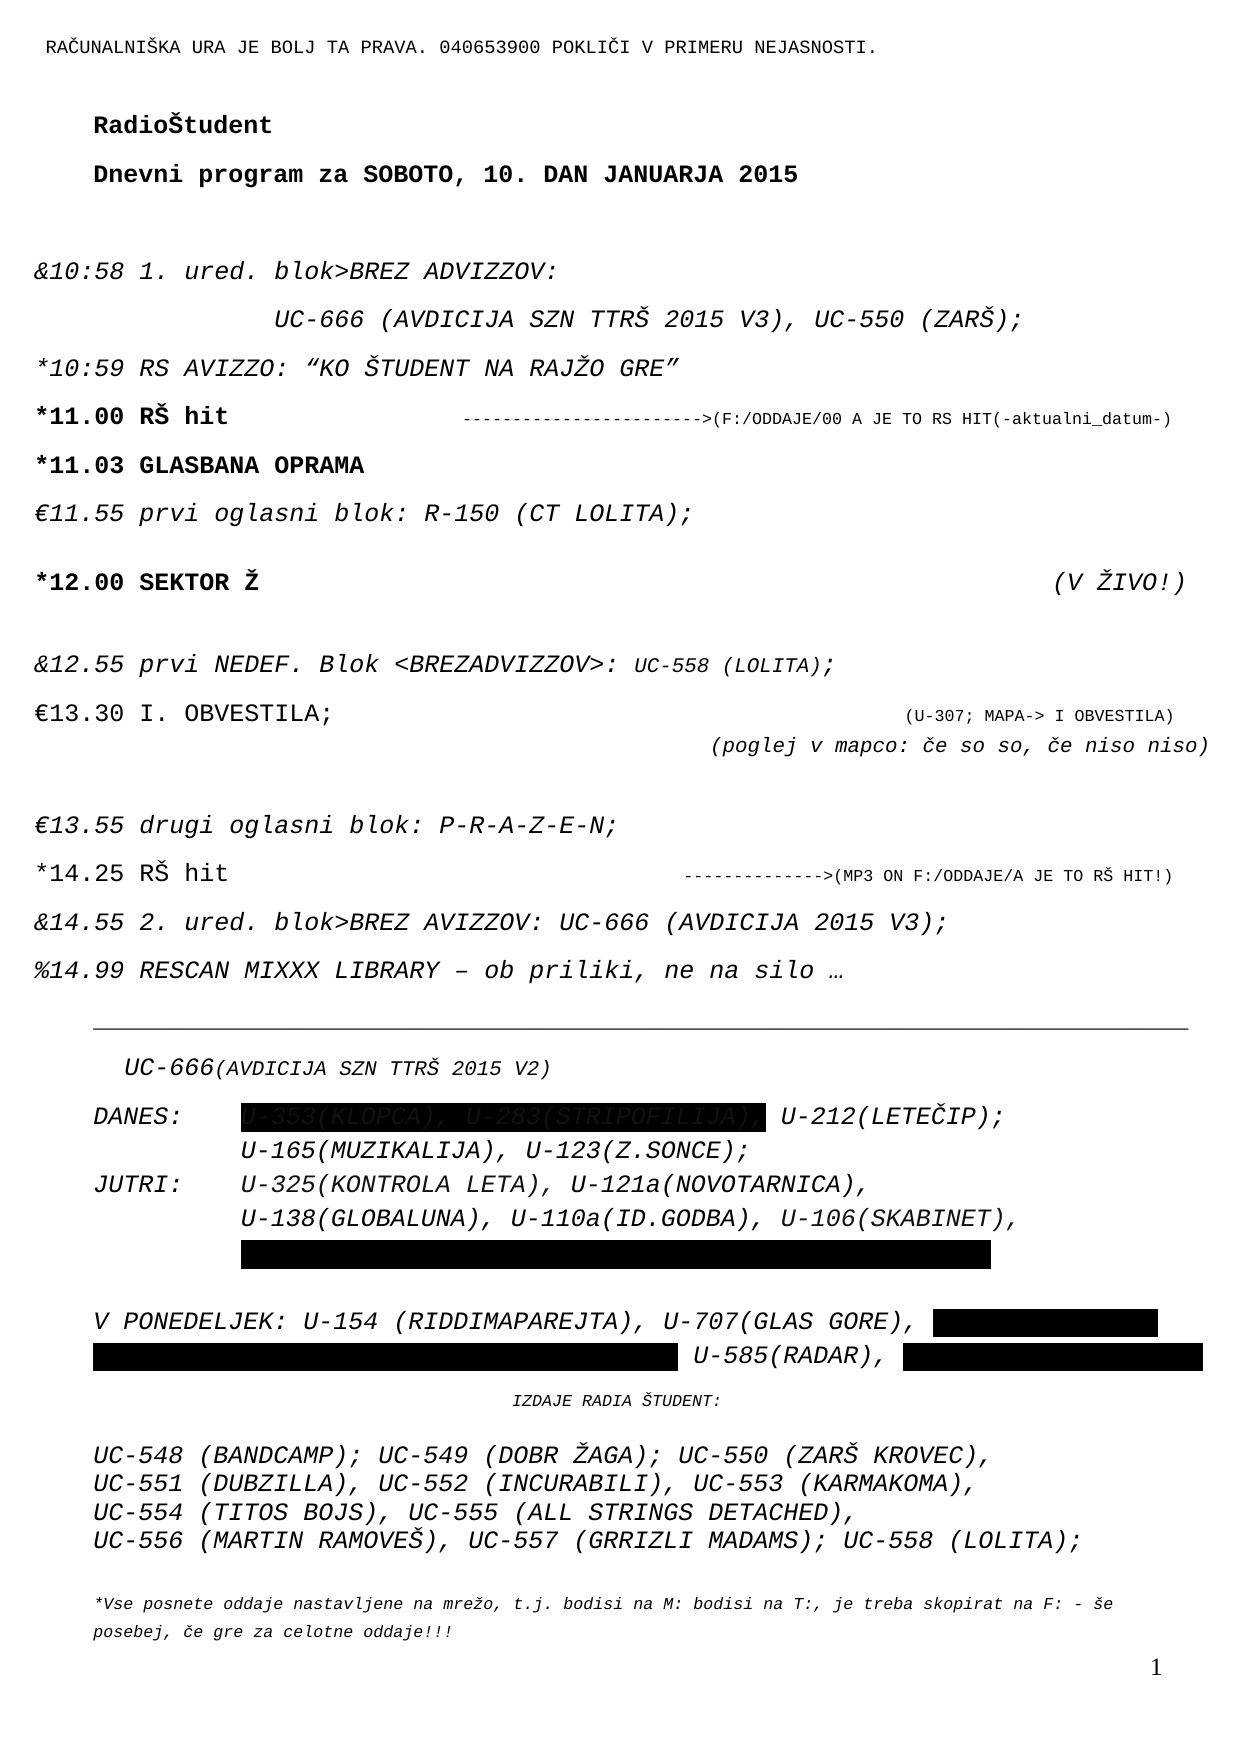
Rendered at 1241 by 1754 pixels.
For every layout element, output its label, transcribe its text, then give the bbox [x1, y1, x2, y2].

text UC-548 (BANDCAMP); UC-549 (DOBR ŽAGA); UC-550 (ZARŠ KROVEC), [93, 1442, 1240, 1471]
text RAČUNALNIŠKA URA JE BOLJ TA PRAVA. 040653900 POKLIČI V PRIMERU NEJASNOSTI. [34, 37, 1192, 59]
text *10:59 RS AVIZZO: “KO ŠTUDENT NA RAJŽO GRE” [34, 355, 1209, 384]
text *12.00 SEKTOR Ž (V ŽIVO!) [34, 569, 1209, 597]
text *Vse posnete oddaje nastavljene na mrežo, t.j. bodisi na M: bodisi na T:, je treba skopirat na F: - še posebej, če gre za celotne oddaje!!! [93, 1596, 1192, 1643]
text _________________________________________________________________________ [93, 1006, 1192, 1035]
text €13.30 I. OBVESTILA; (U-307; MAPA-> I OBVESTILA) [34, 700, 1209, 729]
text *11.03 GLASBANA OPRAMA [34, 452, 1209, 481]
text %14.99 RESCAN MIXXX LIBRARY – ob priliki, ne na silo … [34, 958, 1209, 986]
text UC-666(AVDICIJA SZN TTRŠ 2015 V2) [34, 1055, 1209, 1083]
text IZDAJE RADIA ŠTUDENT: [93, 1393, 1192, 1412]
text UC-666 (AVDICIJA SZN TTRŠ 2015 V3), UC-550 (ZARŠ); [34, 307, 1209, 335]
text U-165(MUZIKALIJA), U-123(Z.SONCE); [93, 1137, 1192, 1166]
text &12.55 prvi NEDEF. Blok <BREZADVIZZOV>: UC-558 (LOLITA); [34, 652, 1209, 680]
text JUTRI: U-325(KONTROLA LETA), U-121a(NOVOTARNICA), [93, 1172, 1192, 1200]
text Dnevni program za SOBOTO, 10. DAN JANUARJA 2015 [93, 162, 1192, 190]
text €13.55 drugi oglasni blok: P-R-A-Z-E-N; [34, 813, 1209, 841]
text U-250a(AARTEFAKT), U-245 (ZID NAPOVED), U-585(RADAR), U-100 (TEMNA ZVEZDA) [93, 1343, 1216, 1371]
text RadioŠtudent [93, 113, 1192, 141]
text &14.55 2. ured. blok>BREZ AVIZZOV: UC-666 (AVDICIJA 2015 V3); [34, 909, 1209, 938]
text €11.55 prvi oglasni blok: R-150 (CT LOLITA); [34, 501, 1209, 529]
text *14.25 RŠ hit -------------->(MP3 ON F:/ODDAJE/A JE TO RŠ HIT!) [34, 861, 1209, 889]
text &10:58 1. ured. blok>BREZ ADVIZZOV: [34, 258, 1209, 287]
text UC-556 (MARTIN RAMOVEŠ), UC-557 (GRRIZLI MADAMS); UC-558 (LOLITA); [93, 1527, 1240, 1556]
text V PONEDELJEK: U-154 (RIDDIMAPAREJTA), U-707(GLAS GORE), U-273(OTITIS), [93, 1309, 1216, 1337]
text UC-554 (TITOS BOJS), UC-555 (ALL STRINGS DETACHED), [93, 1499, 1240, 1527]
text U-460(DROG), U-155a(ŠLAGERICA), U-214 (TU PA TAM); [93, 1240, 1192, 1269]
text (poglej v mapco: če so so, če niso niso) [34, 734, 1209, 758]
text DANES: U-353(KLOPCA), U-283(STRIPOFILIJA), U-212(LETEČIP); [93, 1103, 1192, 1132]
text U-138(GLOBALUNA), U-110a(ID.GODBA), U-106(SKABINET), [93, 1206, 1192, 1234]
text *11.00 RŠ hit ------------------------>(F:/ODDAJE/00 A JE TO RS HIT(-aktualni_datum-) [34, 404, 1209, 432]
text UC-551 (DUBZILLA), UC-552 (INCURABILI), UC-553 (KARMAKOMA), [93, 1471, 1240, 1499]
